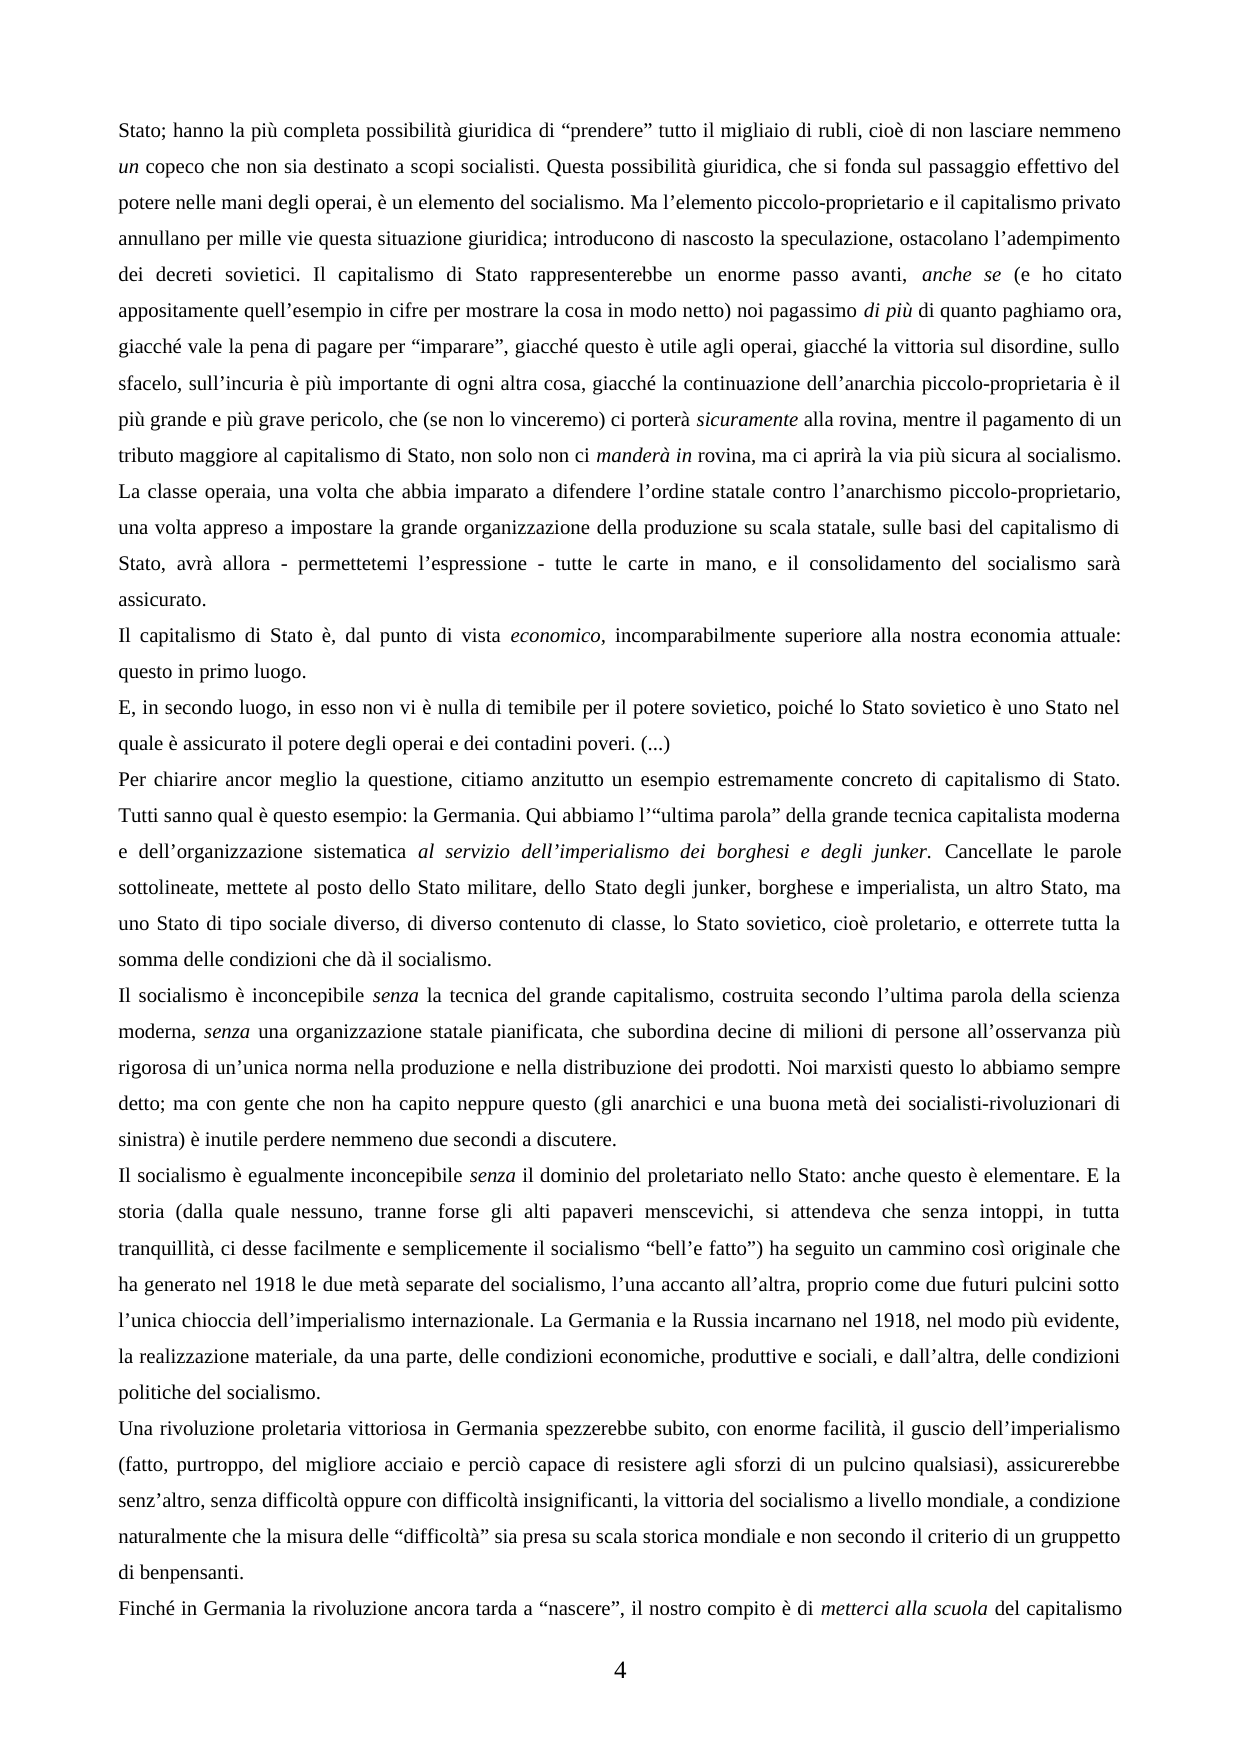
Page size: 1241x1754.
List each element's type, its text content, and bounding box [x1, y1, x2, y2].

text Il capitalismo di Stato è, dal punto di vista economico, incomparabilmente superiore alla nostra economia attuale: questo in primo luogo. [118, 623, 1122, 683]
text Il socialismo è egualmente inconcepibile senza il dominio del proletariato nello Stato: anche questo è elementare. E la storia (dalla quale nessuno, tranne forse gli alti papaveri menscevichi, si attendeva che senza intoppi, in tutta tranquillità, ci desse facilmente e semplicemente il socialismo “bell’e fatto”) ha seguito un cammino così originale che ha generato nel 1918 le due metà separate del socialismo, l’una accanto all’altra, proprio come due futuri pulcini sotto l’unica chioccia dell’imperialismo internazionale. La Germania e la Russia incarnano nel 1918, nel modo più evidente, la realizzazione materiale, da una parte, delle condizioni economiche, produttive e sociali, e dall’altra, delle condizioni politiche del socialismo. [118, 1163, 1122, 1404]
text Il socialismo è inconcepibile senza la tecnica del grande capitalismo, costruita secondo l’ultima parola della scienza moderna, senza una organizzazione statale pianificata, che subordina decine di milioni di persone all’osservanza più rigorosa di un’unica norma nella produzione e nella distribuzione dei prodotti. Noi marxisti questo lo abbiamo sempre detto; ma con gente che non ha capito neppure questo (gli anarchici e una buona metà dei socialisti-rivoluzionari di sinistra) è inutile perdere nemmeno due secondi a discutere. [118, 983, 1122, 1151]
text Per chiarire ancor meglio la questione, citiamo anzitutto un esempio estremamente concreto di capitalismo di Stato. Tutti sanno qual è questo esempio: la Germania. Qui abbiamo l’“ultima parola” della grande tecnica capitalista moderna e dell’organizzazione sistematica al servizio dell’imperialismo dei borghesi e degli junker. Cancellate le parole sottolineate, mettete al posto dello Stato militare, dello Stato degli junker, borghese e imperialista, un altro Stato, ma uno Stato di tipo sociale diverso, di diverso contenuto di classe, lo Stato sovietico, cioè proletario, e otterrete tutta la somma delle condizioni che dà il socialismo. [118, 767, 1122, 971]
text Stato; hanno la più completa possibilità giuridica di “prendere” tutto il migliaio di rubli, cioè di non lasciare nemmeno un copeco che non sia destinato a scopi socialisti. Questa possibilità giuridica, che si fonda sul passaggio effettivo del potere nelle mani degli operai, è un elemento del socialismo. Ma l’elemento piccolo-proprietario e il capitalismo privato annullano per mille vie questa situazione giuridica; introducono di nascosto la speculazione, ostacolano l’adempimento dei decreti sovietici. Il capitalismo di Stato rappresenterebbe un enorme passo avanti, anche se (e ho citato appositamente quell’esempio in cifre per mostrare la cosa in modo netto) noi pagassimo di più di quanto paghiamo ora, giacché vale la pena di pagare per “imparare”, giacché questo è utile agli operai, giacché la vittoria sul disordine, sullo sfacelo, sull’incuria è più importante di ogni altra cosa, giacché la continuazione dell’anarchia piccolo-proprietaria è il più grande e più grave pericolo, che (se non lo vinceremo) ci porterà sicuramente alla rovina, mentre il pagamento di un tributo maggiore al capitalismo di Stato, non solo non ci manderà in rovina, ma ci aprirà la via più sicura al socialismo. La classe operaia, una volta che abbia imparato a difendere l’ordine statale contro l’anarchismo piccolo-proprietario, una volta appreso a impostare la grande organizzazione della produzione su scala statale, sulle basi del capitalismo di Stato, avrà allora - permettetemi l’espressione - tutte le carte in mano, e il consolidamento del socialismo sarà assicurato. [118, 118, 1122, 611]
text E, in secondo luogo, in esso non vi è nulla di temibile per il potere sovietico, poiché lo Stato sovietico è uno Stato nel quale è assicurato il potere degli operai e dei contadini poveri. (...) [118, 695, 1122, 755]
text Una rivoluzione proletaria vittoriosa in Germania spezzerebbe subito, con enorme facilità, il guscio dell’imperialismo (fatto, purtroppo, del migliore acciaio e perciò capace di resistere agli sforzi di un pulcino qualsiasi), assicurerebbe senz’altro, senza difficoltà oppure con difficoltà insignificanti, la vittoria del socialismo a livello mondiale, a condizione naturalmente che la misura delle “difficoltà” sia presa su scala storica mondiale e non secondo il criterio di un gruppetto di benpensanti. [118, 1416, 1122, 1584]
text Finché in Germania la rivoluzione ancora tarda a “nascere”, il nostro compito è di metterci alla scuola del capitalismo [118, 1596, 1122, 1620]
